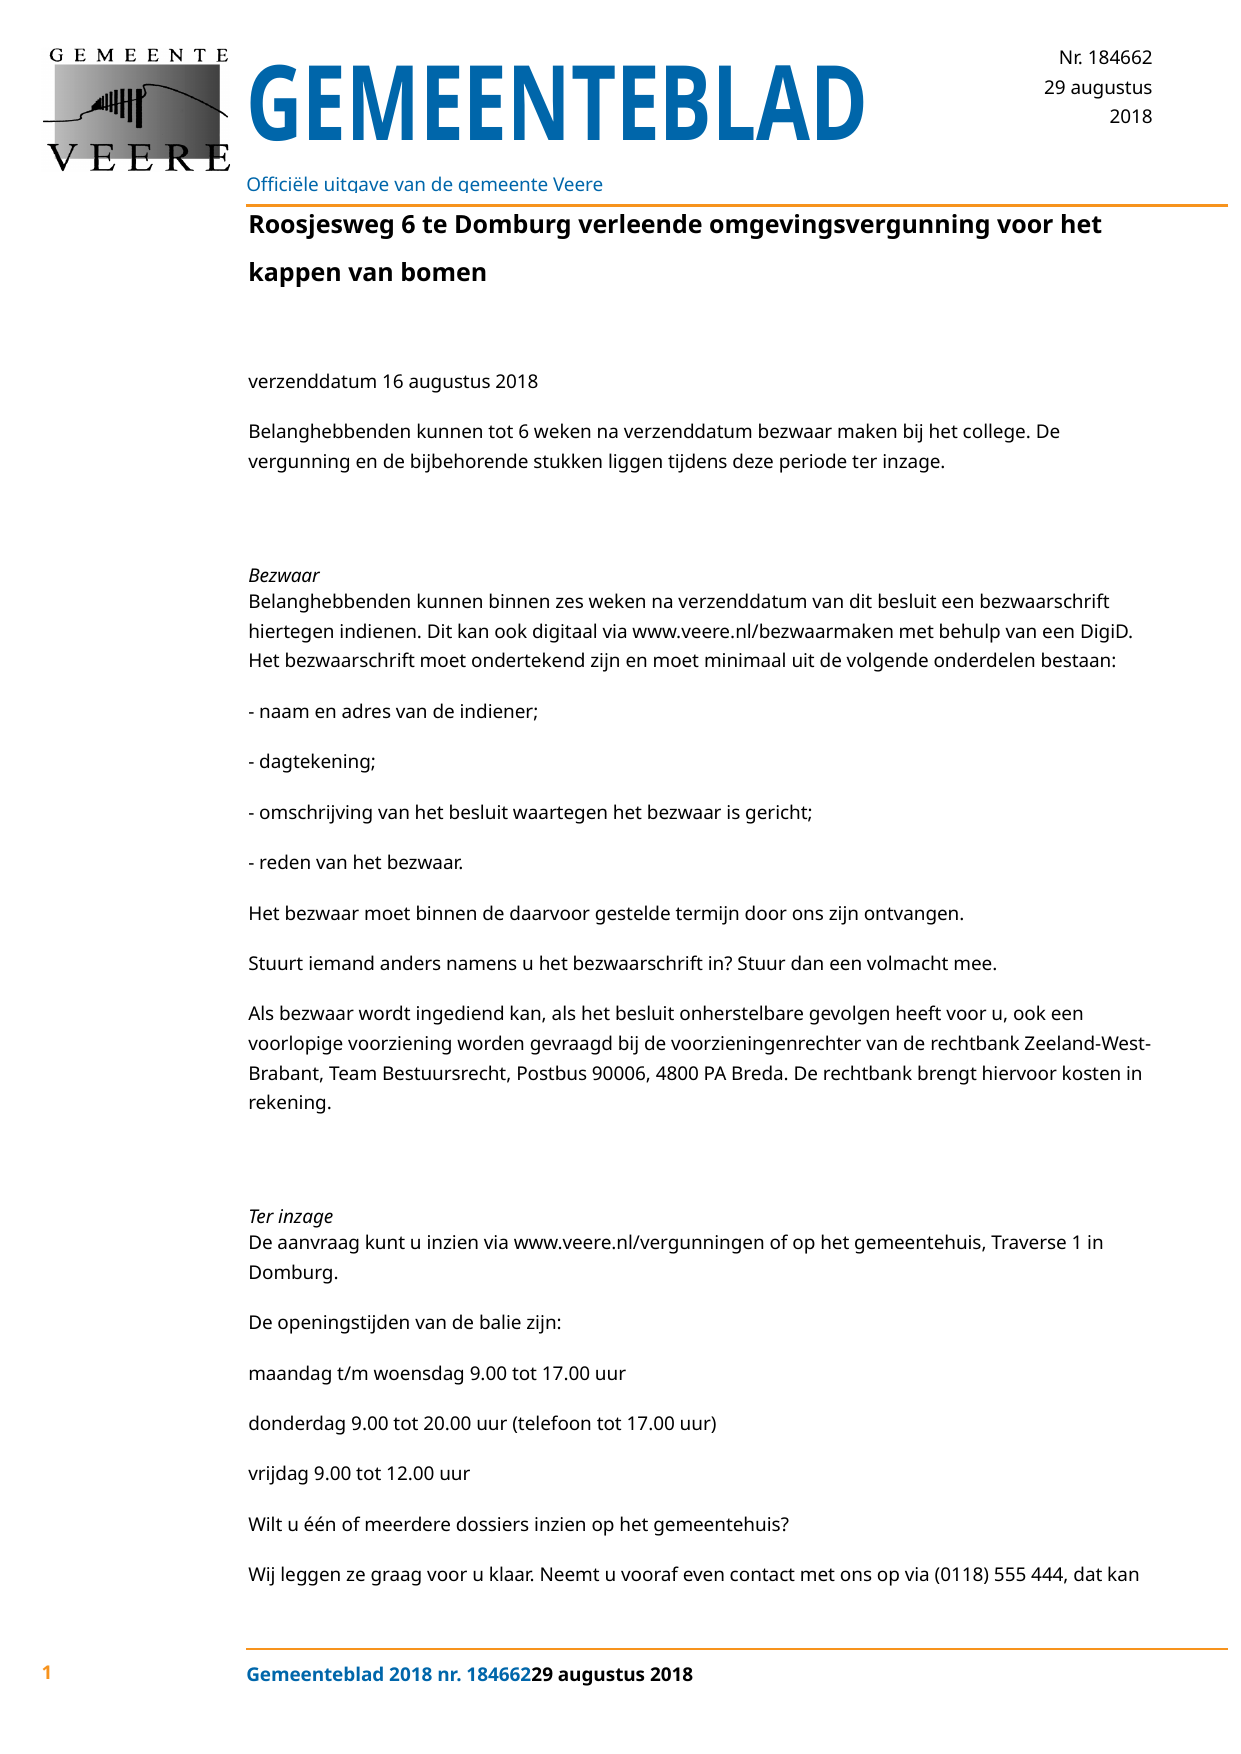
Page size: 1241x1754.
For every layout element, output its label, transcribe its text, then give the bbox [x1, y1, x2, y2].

text - dagtekening; [248, 748, 1152, 774]
text Belanghebbenden kunnen binnen zes weken na verzenddatum van dit besluit een bezwaarschrift hiertegen indienen. Dit kan ook digitaal via www.veere.nl/bezwaarmaken met behulp van een DigiD. Het bezwaarschrift moet ondertekend zijn en moet minimaal uit de volgende onderdelen bestaan: [248, 588, 1152, 673]
text donderdag 9.00 tot 20.00 uur (telefoon tot 17.00 uur) [248, 1410, 1152, 1436]
text vrijdag 9.00 tot 12.00 uur [248, 1461, 1152, 1486]
text - omschrijving van het besluit waartegen het bezwaar is gericht; [248, 799, 1152, 824]
text Als bezwaar wordt ingediend kan, als het besluit onherstelbare gevolgen heeft voor u, ook een voorlopige voorziening worden gevraagd bij de voorzieningenrechter van de rechtbank Zeeland-West-Brabant, Team Bestuursrecht, Postbus 90006, 4800 PA Breda. De rechtbank brengt hiervoor kosten in rekening. [248, 1001, 1152, 1115]
picture [41, 47, 231, 172]
text Roosjesweg 6 te Domburg verleende omgevingsvergunning voor het kappen van bomen [248, 207, 1152, 288]
text Het bezwaar moet binnen de daarvoor gestelde termijn door ons zijn ontvangen. [248, 900, 1152, 925]
text Stuurt iemand anders namens u het bezwaarschrift in? Stuur dan een volmacht mee. [248, 950, 1152, 976]
text De aanvraag kunt u inzien via www.veere.nl/vergunningen of op het gemeentehuis, Traverse 1 in Domburg. [248, 1229, 1152, 1285]
text - naam en adres van de indiener; [248, 698, 1152, 724]
text verzenddatum 16 augustus 2018 [248, 368, 1152, 394]
text Wilt u één of meerdere dossiers inzien op het gemeentehuis? [248, 1511, 1152, 1537]
text Wij leggen ze graag voor u klaar. Neemt u vooraf even contact met ons op via (0118) 555 444, dat kan [248, 1561, 1152, 1587]
text Ter inzage [248, 1204, 1152, 1229]
text Bezwaar [248, 563, 1152, 588]
text Belanghebbenden kunnen tot 6 weken na verzenddatum bezwaar maken bij het college. De vergunning en de bijbehorende stukken liggen tijdens deze periode ter inzage. [248, 419, 1152, 474]
text - reden van het bezwaar. [248, 849, 1152, 875]
text maandag t/m woensdag 9.00 tot 17.00 uur [248, 1360, 1152, 1386]
text De openingstijden van de balie zijn: [248, 1309, 1152, 1335]
